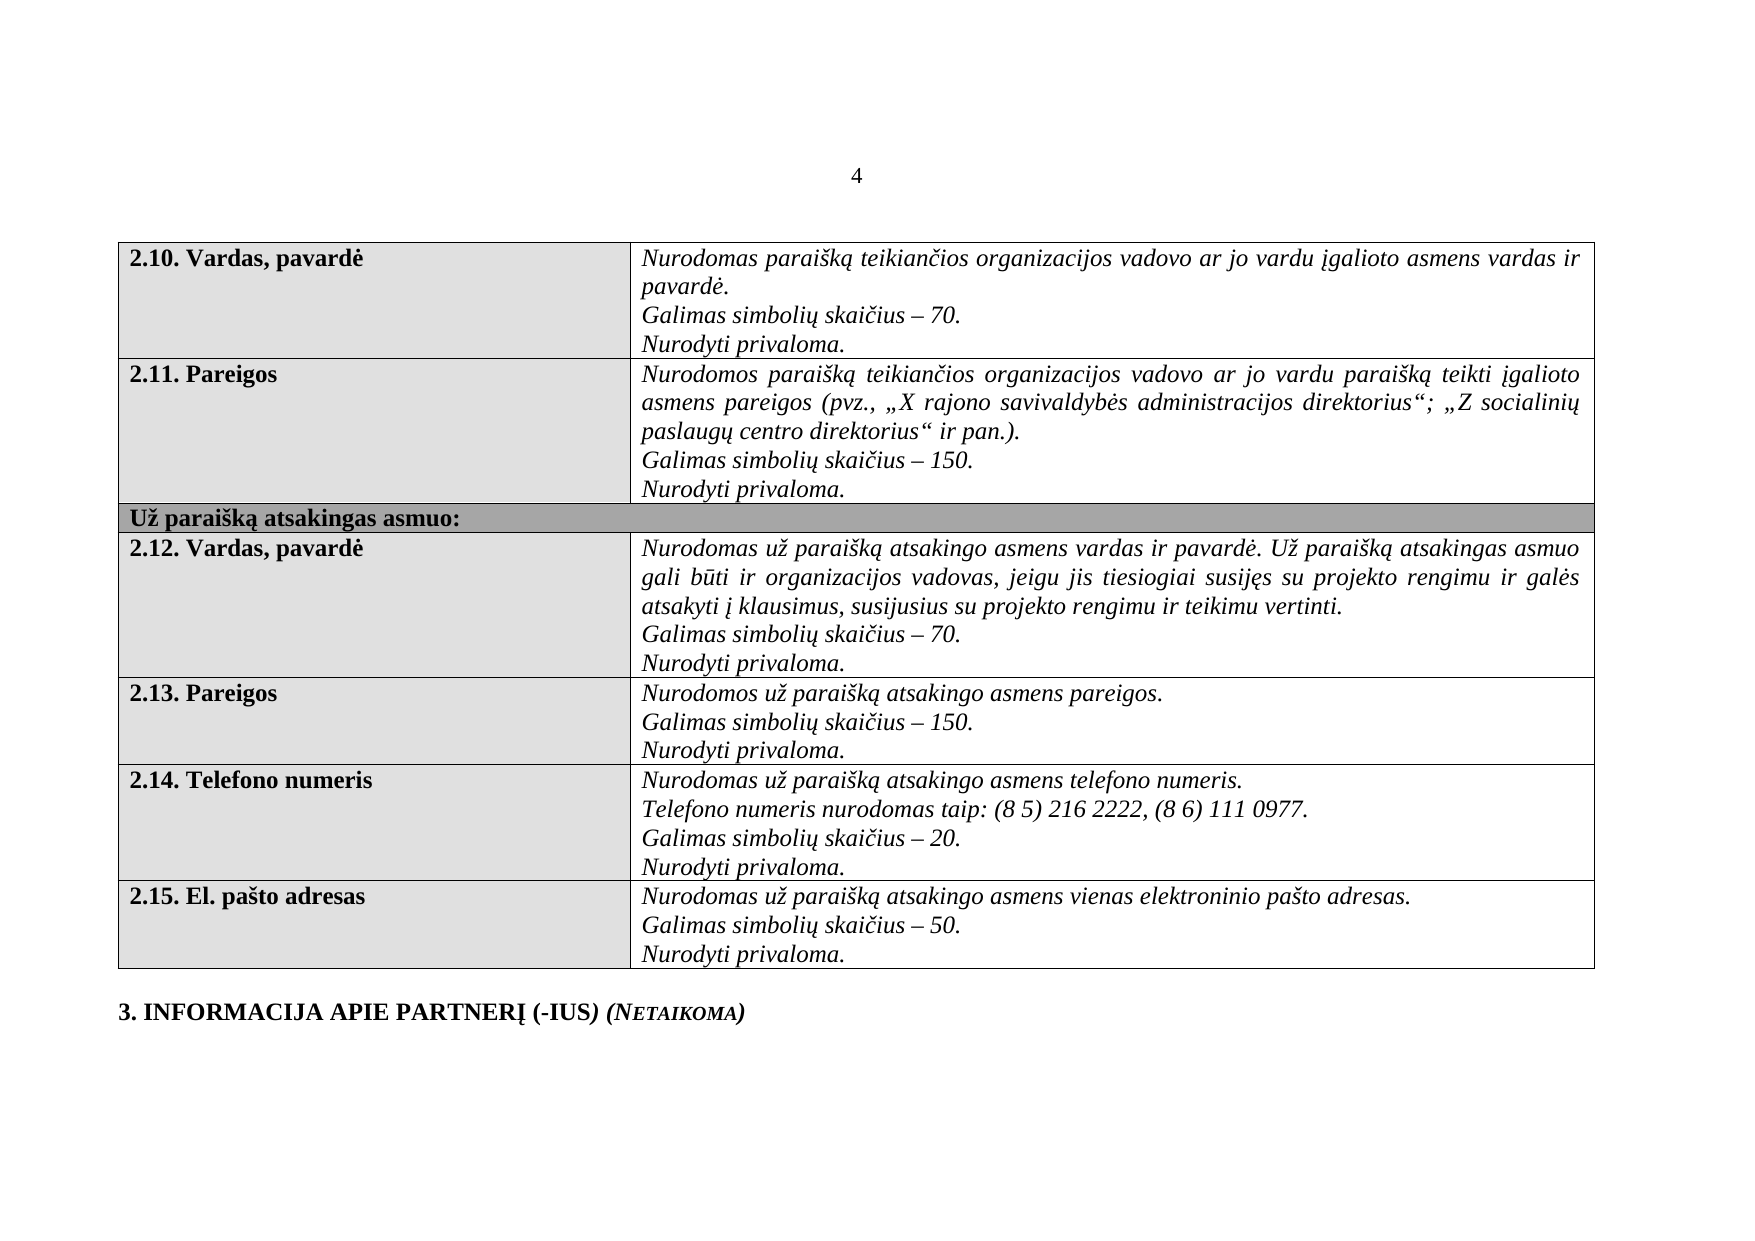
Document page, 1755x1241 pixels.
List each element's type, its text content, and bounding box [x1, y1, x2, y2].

table_cell 2.14. Telefono numeris [119, 765, 630, 880]
table_cell 2.13. Pareigos [119, 678, 630, 764]
table_cell 2.12. Vardas, pavardė [119, 533, 630, 677]
table_cell Nurodomas už paraišką atsakingo asmens telefono numeris. Telefono numeris nurodomas taip: (8 5) 216 2222, (8 6) 111 0977. Galimas simbolių skaičius – 20. Nurodyti privaloma. [631, 765, 1594, 880]
text 3. INFORMACIJA APIE PARTNERĮ (-IUS) (Netaikoma) [118, 997, 1595, 1026]
table_cell Nurodomos už paraišką atsakingo asmens pareigos. Galimas simbolių skaičius – 150. Nurodyti privaloma. [631, 678, 1594, 764]
table_cell 2.10. Vardas, pavardė [119, 243, 630, 358]
table_cell Nurodomos paraišką teikiančios organizacijos vadovo ar jo vardu paraišką teikti įgalioto asmens pareigos (pvz., „X rajono savivaldybės administracijos direktorius“; „Z socialinių paslaugų centro direktorius“ ir pan.). Galimas simbolių skaičius – 150. Nurodyti privaloma. [631, 359, 1594, 502]
table_cell Nurodomas už paraišką atsakingo asmens vardas ir pavardė. Už paraišką atsakingas asmuo gali būti ir organizacijos vadovas, jeigu jis tiesiogiai susijęs su projekto rengimu ir galės atsakyti į klausimus, susijusius su projekto rengimu ir teikimu vertinti. Galimas simbolių skaičius – 70. Nurodyti privaloma. [631, 533, 1594, 677]
table_cell Už paraišką atsakingas asmuo: [119, 504, 1594, 532]
table_cell Nurodomas už paraišką atsakingo asmens vienas elektroninio pašto adresas. Galimas simbolių skaičius – 50. Nurodyti privaloma. [631, 881, 1594, 968]
table_cell Nurodomas paraišką teikiančios organizacijos vadovo ar jo vardu įgalioto asmens vardas ir pavardė. Galimas simbolių skaičius – 70. Nurodyti privaloma. [631, 243, 1594, 358]
table_cell 2.15. El. pašto adresas [119, 881, 630, 968]
table_cell 2.11. Pareigos [119, 359, 630, 502]
